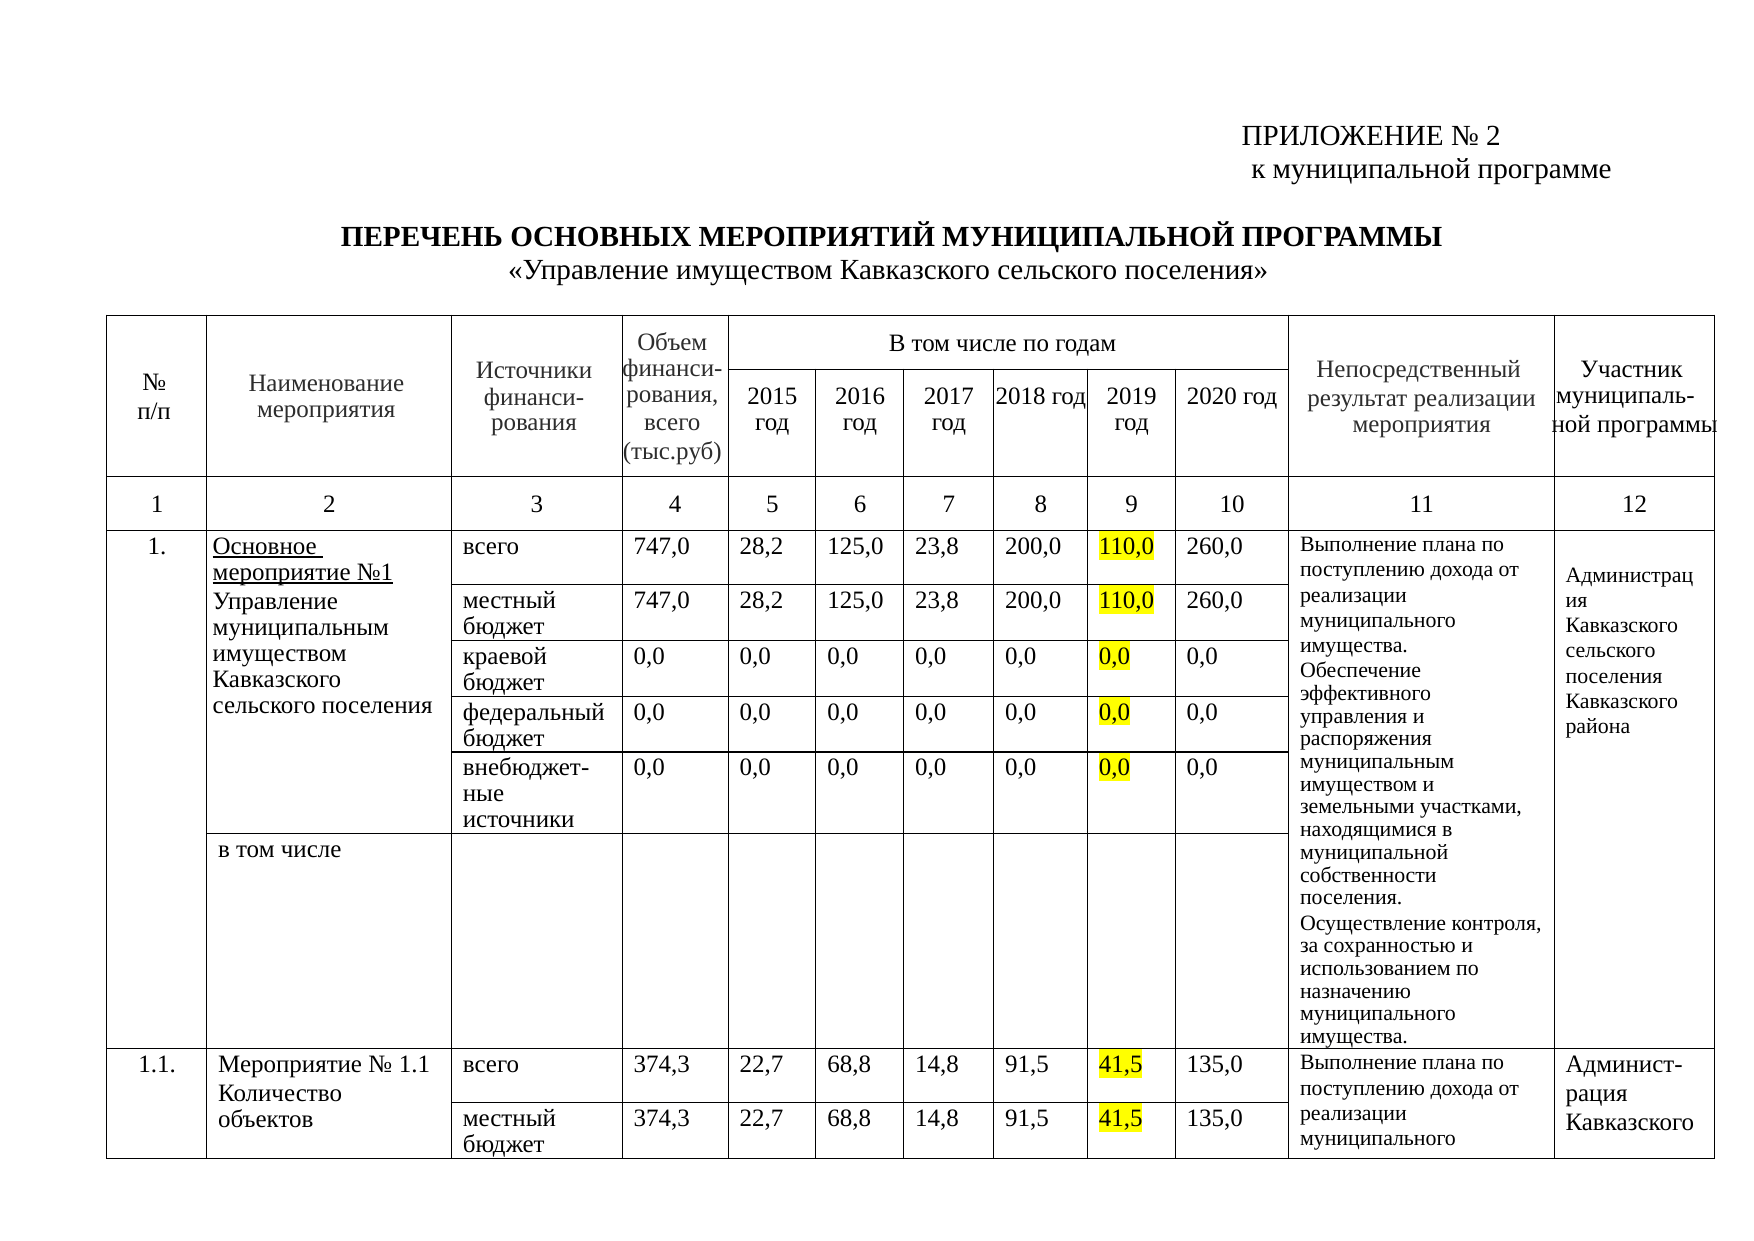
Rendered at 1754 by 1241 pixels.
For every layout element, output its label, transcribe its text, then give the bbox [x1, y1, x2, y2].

table_cell Выполнение плана по поступлению дохода от реализации муниципального [1289, 1049, 1554, 1158]
table_cell 2017 год [904, 370, 993, 476]
table_cell Мероприятие № 1.1 Количество объектов [207, 1049, 451, 1158]
table_cell 9 [1088, 477, 1175, 530]
table_cell федеральный бюджет [452, 697, 622, 751]
table_cell [994, 834, 1087, 1048]
table_cell 135,0 [1176, 1103, 1288, 1158]
table_cell [729, 834, 815, 1048]
table_cell 10 [1176, 477, 1288, 530]
table_cell 14,8 [904, 1049, 993, 1102]
table_cell 2018 год [994, 370, 1087, 476]
table_header В том числе по годам [729, 316, 1288, 368]
table_cell 2016 год [816, 370, 903, 476]
table_cell краевой бюджет [452, 641, 622, 696]
table_cell 747,0 [623, 585, 728, 640]
table_cell 110,0 [1088, 585, 1175, 640]
table_cell [1715, 833, 1720, 1048]
table_cell 0,0 [1176, 641, 1288, 696]
table_cell [1715, 751, 1720, 833]
table_cell 0,0 [1088, 697, 1175, 751]
table_cell 2020 год [1176, 370, 1288, 476]
table_cell 11 [1289, 477, 1554, 530]
table_header Непосредственный результат реализации мероприятия [1289, 316, 1554, 476]
text к муниципальной программе [118, 152, 1665, 185]
table_cell 260,0 [1176, 531, 1288, 584]
table_cell [452, 834, 622, 1048]
table_cell 0,0 [994, 753, 1087, 833]
text «Управление имуществом Кавказского сельского поселения» [118, 252, 1665, 286]
table_cell 374,3 [623, 1103, 728, 1158]
table_cell [816, 834, 903, 1048]
table_cell 0,0 [729, 697, 815, 751]
table_cell Администрация Кавказского сельского поселения Кавказского района [1555, 531, 1714, 1048]
table_cell 0,0 [904, 641, 993, 696]
table_header Участник муниципаль- ной программы [1555, 438, 1714, 476]
table_cell [1715, 476, 1720, 530]
table_cell 0,0 [1088, 641, 1175, 696]
table_header Участник муниципаль- ной программы [1555, 316, 1714, 354]
table_cell 41,5 [1088, 1103, 1175, 1158]
table_cell местный бюджет [452, 1103, 622, 1158]
table_cell [1715, 640, 1720, 696]
table_header № п/п [107, 316, 206, 476]
table_cell [904, 834, 993, 1048]
table_cell [1176, 834, 1288, 1048]
table_cell 14,8 [904, 1103, 993, 1158]
table_cell 5 [729, 477, 815, 530]
table_cell внебюджет-ные источники [452, 753, 622, 833]
table_cell 91,5 [994, 1103, 1087, 1158]
text ПРИЛОЖЕНИЕ № 2 [1077, 118, 1665, 152]
table_cell [1088, 834, 1175, 1048]
table_cell 1 [107, 477, 206, 530]
table_cell 7 [904, 477, 993, 530]
table_cell Основное мероприятие №1 Управление муниципальным имуществом Кавказского сельского поселения [207, 531, 451, 833]
table_cell 23,8 [904, 531, 993, 584]
table_cell [1715, 1102, 1720, 1158]
table_cell [1715, 369, 1720, 476]
table_cell 68,8 [816, 1049, 903, 1102]
table_cell 22,7 [729, 1103, 815, 1158]
table_cell [1715, 696, 1720, 751]
table_header Наименование мероприятия [207, 316, 451, 476]
table_cell Выполнение плана по поступлению дохода от реализации муниципального имущества. Обеспечение эффективного управления и распоряжения муниципальным имуществом и земельными участками, находящимися в муниципальной собственности поселения. Осуществление контроля, за сохранностью и использованием по назначению муниципального имущества. [1289, 531, 1554, 1048]
table_cell 0,0 [623, 753, 728, 833]
table_cell в том числе [207, 834, 451, 1048]
table_cell 110,0 [1088, 531, 1175, 584]
table_cell 125,0 [816, 531, 903, 584]
table_header Источники финанси-рования [452, 316, 622, 476]
table_cell 0,0 [623, 697, 728, 751]
table_cell 0,0 [904, 697, 993, 751]
table_cell 91,5 [994, 1049, 1087, 1102]
table_cell всего [452, 1049, 622, 1102]
table_cell 6 [816, 477, 903, 530]
table_cell 0,0 [816, 697, 903, 751]
table_cell 1.1. [107, 1049, 206, 1158]
table_cell 2019 год [1088, 370, 1175, 476]
table_cell 125,0 [816, 585, 903, 640]
table_cell 0,0 [1176, 697, 1288, 751]
table_cell 22,7 [729, 1049, 815, 1102]
table_cell 28,2 [729, 585, 815, 640]
table_cell 68,8 [816, 1103, 903, 1158]
table_cell 0,0 [1176, 753, 1288, 833]
table_cell 4 [623, 477, 728, 530]
table_cell местный бюджет [452, 585, 622, 640]
table_cell 3 [452, 477, 622, 530]
table_cell 41,5 [1088, 1049, 1175, 1102]
table_cell 23,8 [904, 585, 993, 640]
table_cell 747,0 [623, 531, 728, 584]
table_cell 2015 год [729, 370, 815, 476]
table_cell [1715, 584, 1720, 640]
table_cell [623, 834, 728, 1048]
table_cell 12 [1555, 477, 1714, 530]
table_cell [1715, 530, 1720, 584]
table_cell 0,0 [1088, 753, 1175, 833]
table_cell 0,0 [994, 641, 1087, 696]
table_cell 8 [994, 477, 1087, 530]
table_cell 2 [207, 477, 451, 530]
table_cell 0,0 [994, 697, 1087, 751]
table_cell 0,0 [729, 641, 815, 696]
table_cell всего [452, 531, 622, 584]
table_cell 1. [107, 531, 206, 1048]
table_cell 135,0 [1176, 1049, 1288, 1102]
table_header Объем финанси-рования, всего (тыс.руб) [623, 316, 728, 476]
table_cell [1715, 1048, 1720, 1102]
table_cell 0,0 [729, 753, 815, 833]
table_cell 0,0 [623, 641, 728, 696]
table_cell 374,3 [623, 1049, 728, 1102]
table_cell 260,0 [1176, 585, 1288, 640]
table_cell 0,0 [816, 753, 903, 833]
table_cell 28,2 [729, 531, 815, 584]
text ПЕРЕЧЕНЬ ОСНОВНЫХ МЕРОПРИЯТИЙ МУНИЦИПАЛЬНОЙ ПРОГРАММЫ [118, 219, 1665, 252]
table_header [1715, 315, 1720, 368]
table_cell 0,0 [816, 641, 903, 696]
table_cell 0,0 [904, 753, 993, 833]
table_cell Админист-рация Кавказского [1555, 1049, 1714, 1158]
table_cell 200,0 [994, 531, 1087, 584]
table_cell 200,0 [994, 585, 1087, 640]
